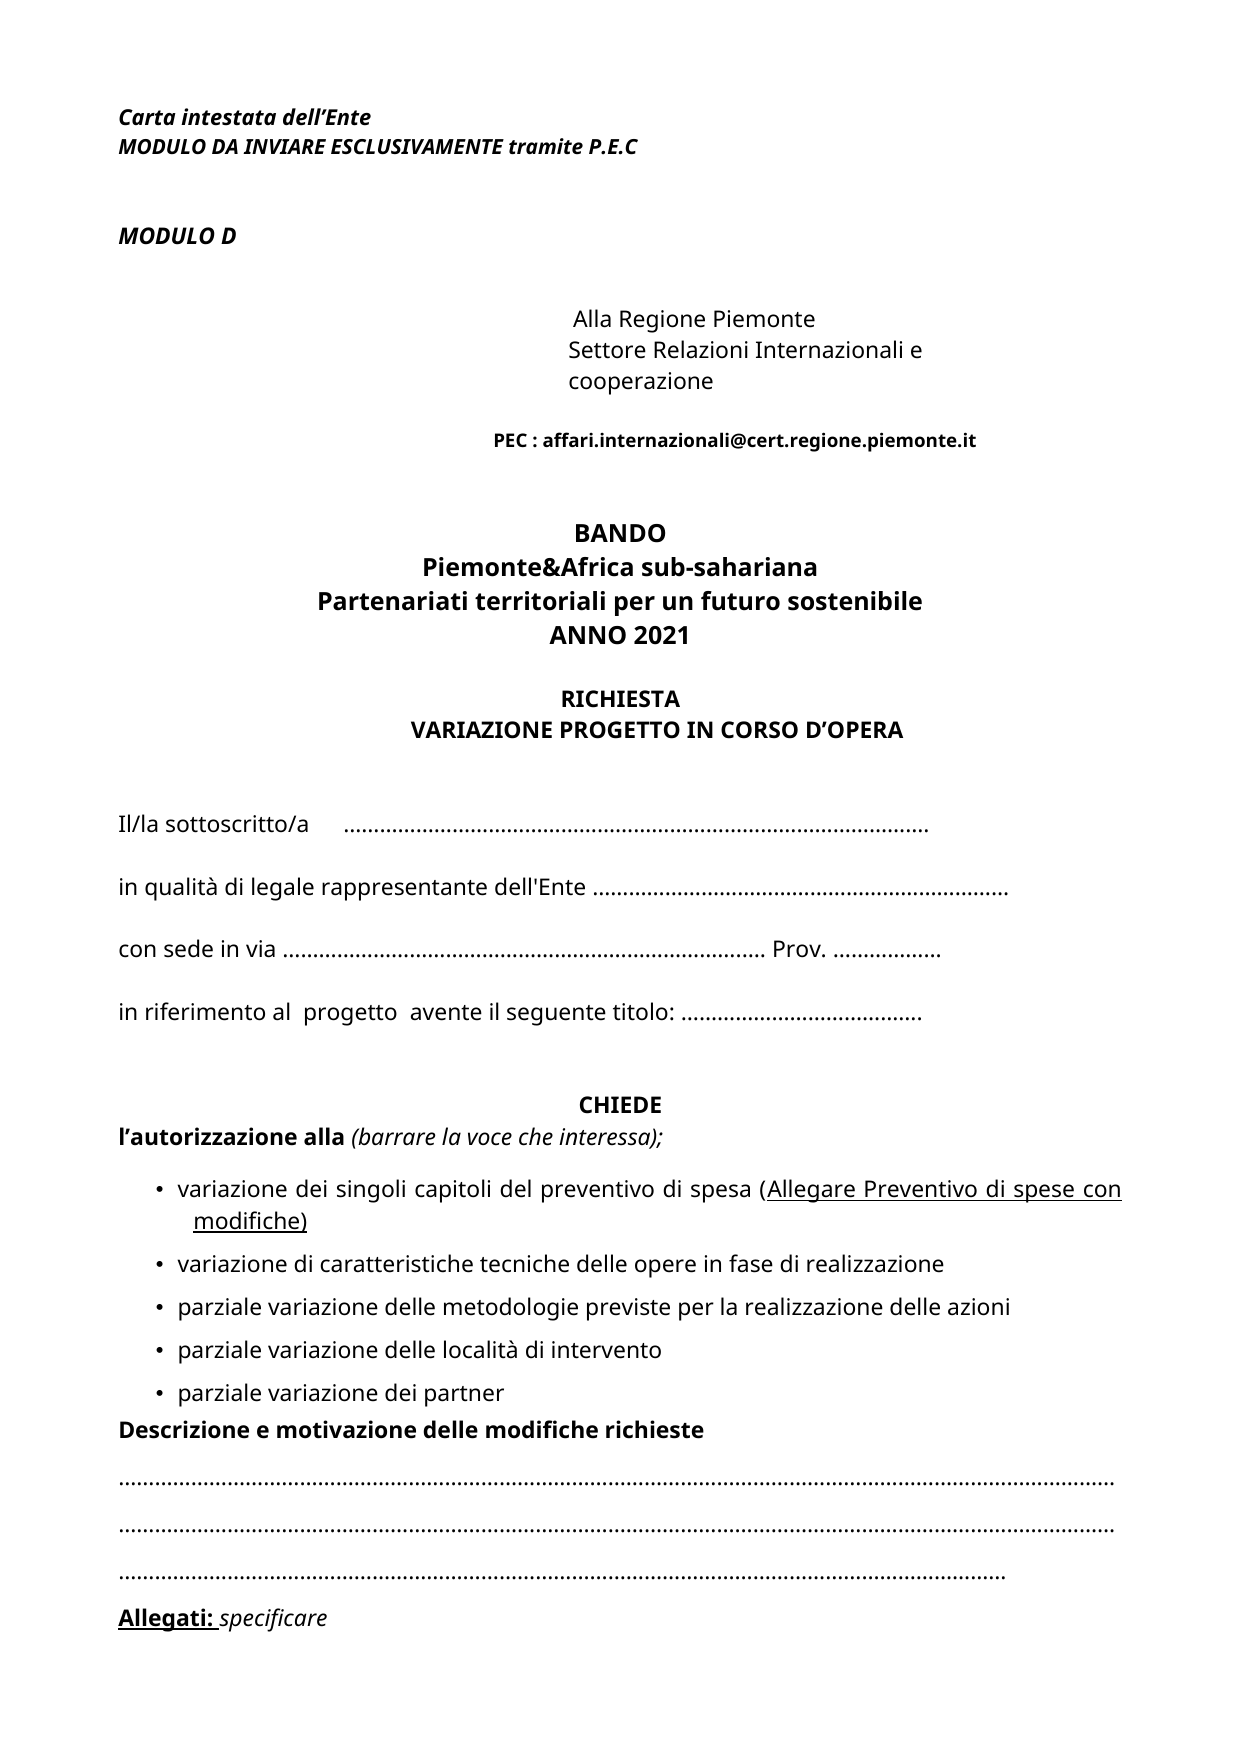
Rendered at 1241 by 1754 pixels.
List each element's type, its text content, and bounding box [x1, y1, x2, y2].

text l’autorizzazione alla (barrare la voce che interessa); [118, 1121, 1122, 1152]
text Settore Relazioni Internazionali e [118, 334, 1122, 365]
text BANDO [118, 516, 1122, 550]
list parziale variazione dei partner [156, 1377, 1122, 1408]
text Allegati: specificare [118, 1602, 1122, 1633]
text Descrizione e motivazione delle modifiche richieste [118, 1414, 1122, 1446]
text ……………………………………………………………………………………………………………………………………………………………………………………………………………………………………………………………………………………………………………………………………………………………………………………………………………………………………… [118, 1461, 1122, 1586]
list variazione dei singoli capitoli del preventivo di spesa (Allegare Preventivo di spese con modifiche) [156, 1173, 1122, 1236]
text Piemonte&Africa sub-sahariana [118, 550, 1122, 584]
text in qualità di legale rappresentante dell'Ente …………………………………………………………… [118, 871, 1122, 902]
subtitle VARIAZIONE PROGETTO IN CORSO D’OPERA [192, 714, 1122, 746]
text in riferimento al progetto avente il seguente titolo: …………………………………. [118, 996, 1122, 1027]
text MODULO DA INVIARE ESCLUSIVAMENTE tramite P.E.C [118, 132, 1122, 161]
subtitle CHIEDE [118, 1089, 1122, 1121]
text Carta intestata dell’Ente [118, 102, 1122, 132]
text ANNO 2021 [118, 618, 1122, 652]
text Il/la sottoscritto/a ……………………………………………………………………………………. [118, 808, 1122, 839]
text PEC : affari.internazionali@cert.regione.piemonte.it [118, 428, 1122, 453]
text con sede in via …………………………………………………………………..… Prov. ……………… [118, 933, 1122, 964]
list parziale variazione delle metodologie previste per la realizzazione delle azioni [156, 1291, 1122, 1322]
list parziale variazione delle località di intervento [156, 1334, 1122, 1365]
list variazione di caratteristiche tecniche delle opere in fase di realizzazione [156, 1248, 1122, 1279]
subtitle MODULO D [118, 220, 1122, 251]
text Alla Regione Piemonte [573, 303, 1122, 334]
text Partenariati territoriali per un futuro sostenibile [118, 584, 1122, 618]
subtitle RICHIESTA [118, 683, 1122, 714]
text cooperazione [486, 365, 1122, 396]
